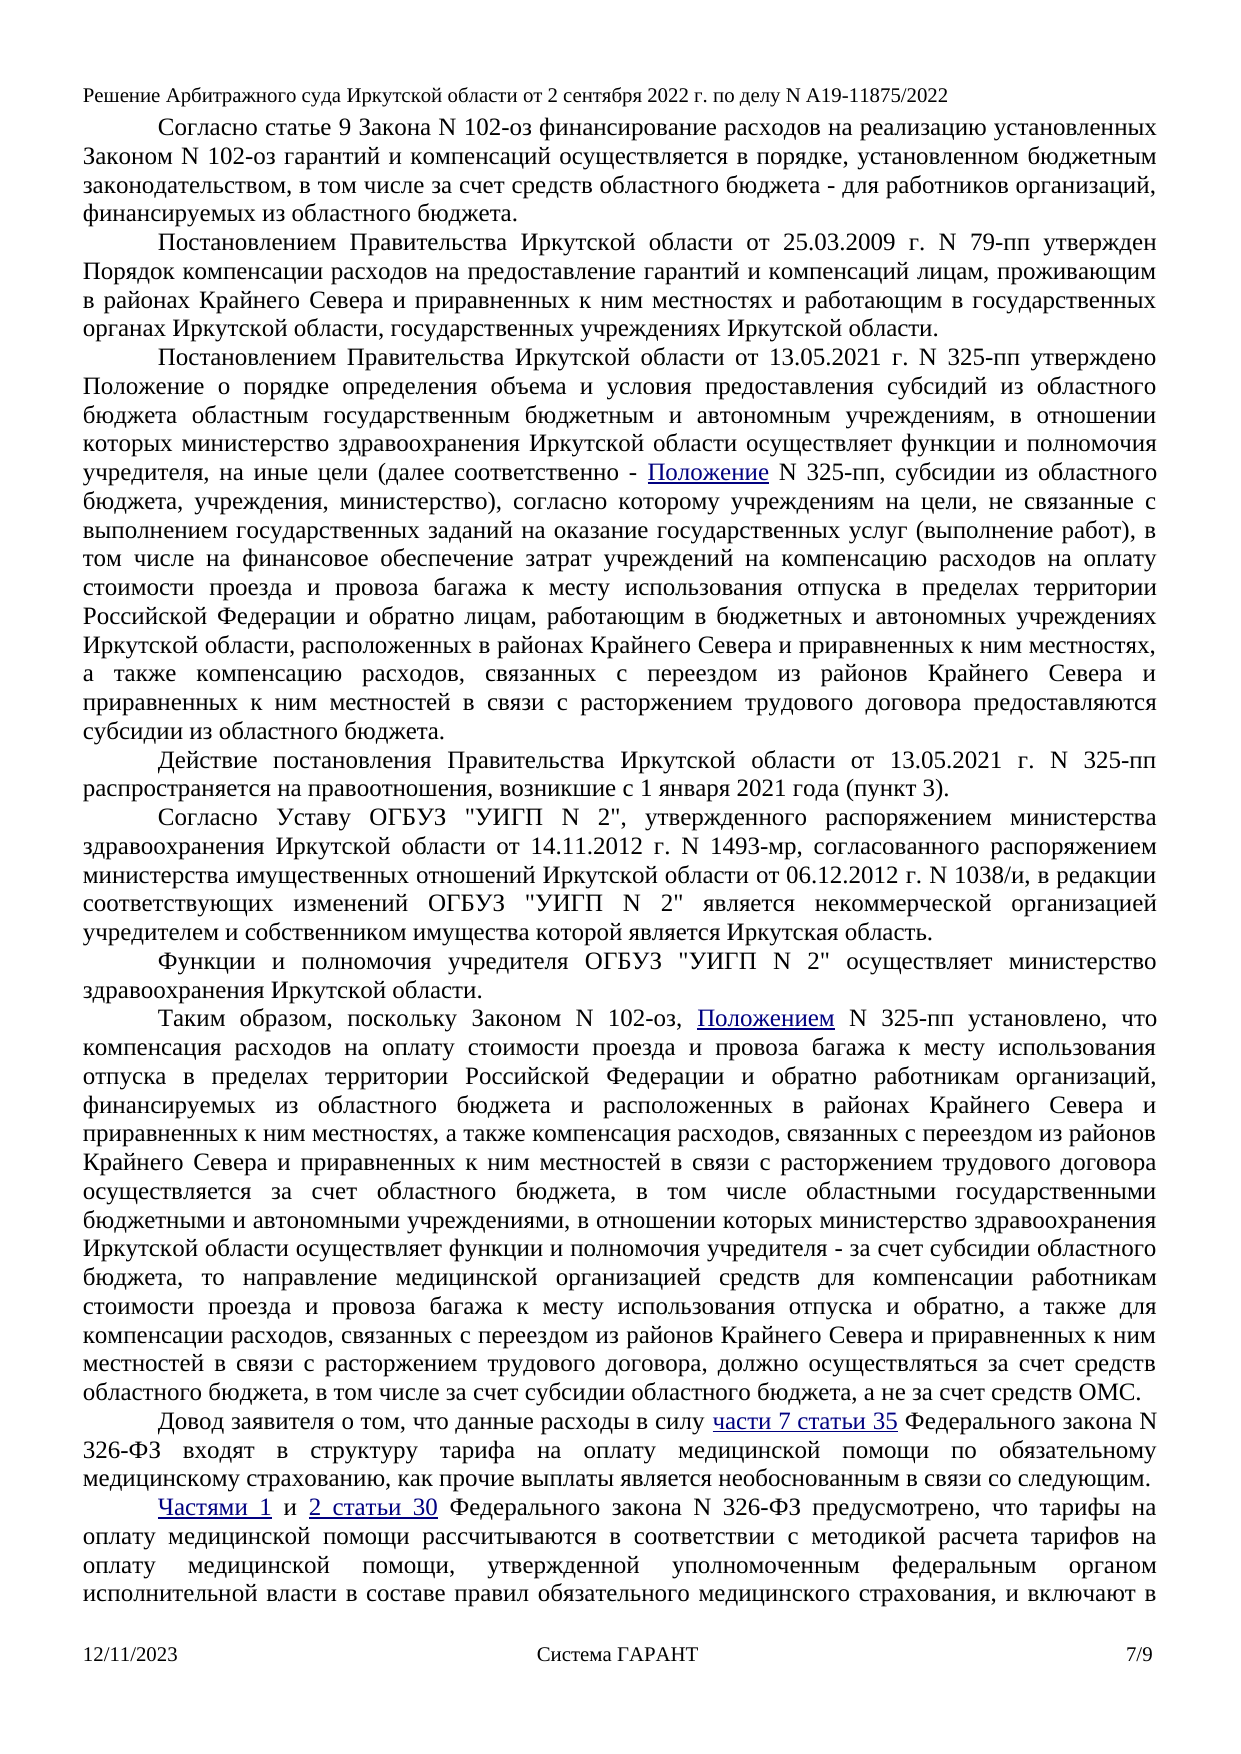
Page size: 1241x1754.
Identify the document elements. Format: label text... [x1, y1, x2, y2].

text Согласно Уставу ОГБУЗ "УИГП N 2", утвержденного распоряжением министерства здравоохранения Иркутской области от 14.11.2012 г. N 1493-мр, согласованного распоряжением министерства имущественных отношений Иркутской области от 06.12.2012 г. N 1038/и, в редакции соответствующих изменений ОГБУЗ "УИГП N 2" является некоммерческой организацией учредителем и собственником имущества которой является Иркутская область. [83, 802, 1157, 946]
text Согласно статье 9 Закона N 102-оз финансирование расходов на реализацию установленных Законом N 102-оз гарантий и компенсаций осуществляется в порядке, установленном бюджетным законодательством, в том числе за счет средств областного бюджета - для работников организаций, финансируемых из областного бюджета. [83, 112, 1157, 227]
text Постановлением Правительства Иркутской области от 25.03.2009 г. N 79-пп утвержден Порядок компенсации расходов на предоставление гарантий и компенсаций лицам, проживающим в районах Крайнего Севера и приравненных к ним местностях и работающим в государственных органах Иркутской области, государственных учреждениях Иркутской области. [83, 227, 1157, 342]
text Частями 1 и 2 статьи 30 Федерального закона N 326-ФЗ предусмотрено, что тарифы на оплату медицинской помощи рассчитываются в соответствии с методикой расчета тарифов на оплату медицинской помощи, утвержденной уполномоченным федеральным органом исполнительной власти в составе правил обязательного медицинского страхования, и включают в [83, 1492, 1157, 1607]
text Действие постановления Правительства Иркутской области от 13.05.2021 г. N 325-пп распространяется на правоотношения, возникшие с 1 января 2021 года (пункт 3). [83, 745, 1157, 802]
text Таким образом, поскольку Законом N 102-оз, Положением N 325-пп установлено, что компенсация расходов на оплату стоимости проезда и провоза багажа к месту использования отпуска в пределах территории Российской Федерации и обратно работникам организаций, финансируемых из областного бюджета и расположенных в районах Крайнего Севера и приравненных к ним местностях, а также компенсация расходов, связанных с переездом из районов Крайнего Севера и приравненных к ним местностей в связи с расторжением трудового договора осуществляется за счет областного бюджета, в том числе областными государственными бюджетными и автономными учреждениями, в отношении которых министерство здравоохранения Иркутской области осуществляет функции и полномочия учредителя - за счет субсидии областного бюджета, то направление медицинской организацией средств для компенсации работникам стоимости проезда и провоза багажа к месту использования отпуска и обратно, а также для компенсации расходов, связанных с переездом из районов Крайнего Севера и приравненных к ним местностей в связи с расторжением трудового договора, должно осуществляться за счет средств областного бюджета, в том числе за счет субсидии областного бюджета, а не за счет средств ОМС. [83, 1003, 1157, 1406]
text Довод заявителя о том, что данные расходы в силу части 7 статьи 35 Федерального закона N 326-ФЗ входят в структуру тарифа на оплату медицинской помощи по обязательному медицинскому страхованию, как прочие выплаты является необоснованным в связи со следующим. [83, 1406, 1157, 1492]
text Постановлением Правительства Иркутской области от 13.05.2021 г. N 325-пп утверждено Положение о порядке определения объема и условия предоставления субсидий из областного бюджета областным государственным бюджетным и автономным учреждениям, в отношении которых министерство здравоохранения Иркутской области осуществляет функции и полномочия учредителя, на иные цели (далее соответственно - Положение N 325-пп, субсидии из областного бюджета, учреждения, министерство), согласно которому учреждениям на цели, не связанные с выполнением государственных заданий на оказание государственных услуг (выполнение работ), в том числе на финансовое обеспечение затрат учреждений на компенсацию расходов на оплату стоимости проезда и провоза багажа к месту использования отпуска в пределах территории Российской Федерации и обратно лицам, работающим в бюджетных и автономных учреждениях Иркутской области, расположенных в районах Крайнего Севера и приравненных к ним местностях, а также компенсацию расходов, связанных с переездом из районов Крайнего Севера и приравненных к ним местностей в связи с расторжением трудового договора предоставляются субсидии из областного бюджета. [83, 342, 1157, 745]
text Функции и полномочия учредителя ОГБУЗ "УИГП N 2" осуществляет министерство здравоохранения Иркутской области. [83, 946, 1157, 1003]
